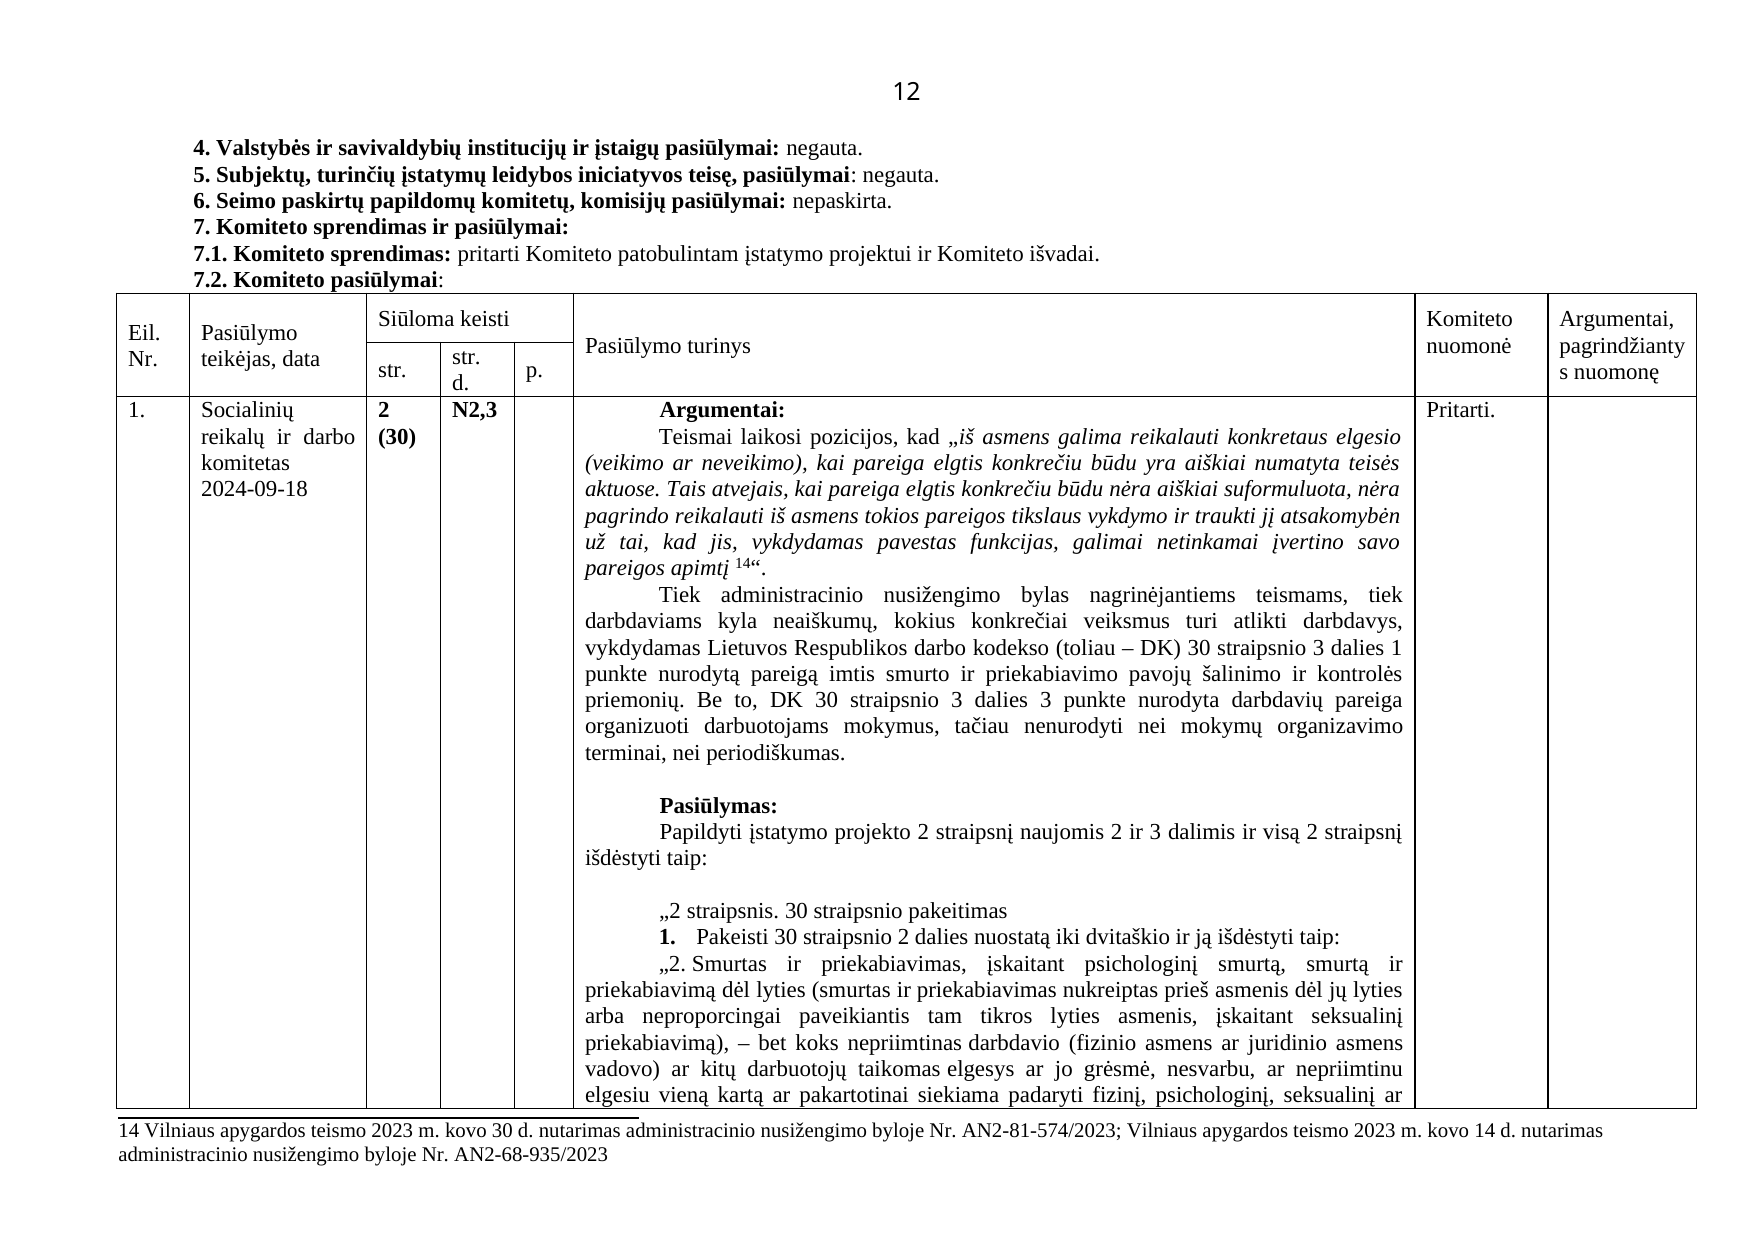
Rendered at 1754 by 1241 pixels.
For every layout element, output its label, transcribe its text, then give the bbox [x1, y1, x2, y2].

subtitle 4. Valstybės ir savivaldybių institucijų ir įstaigų pasiūlymai: negauta. [118, 134, 1695, 161]
table_cell N2,3 [441, 397, 514, 1108]
table_cell str. d. [441, 343, 514, 396]
table_header Pasiūlymo teikėjas, data [190, 294, 366, 396]
table_cell p. [515, 343, 573, 396]
subtitle 5. Subjektų, turinčių įstatymų leidybos iniciatyvos teisę, pasiūlymai: negauta. [118, 161, 1695, 187]
table_cell [515, 397, 573, 1108]
subtitle 6. Seimo paskirtų papildomų komitetų, komisijų pasiūlymai: nepaskirta. [118, 187, 1695, 213]
table_cell Pritarti. [1416, 397, 1547, 1108]
table_cell str. [367, 343, 440, 396]
table_cell 2 (30) [367, 397, 440, 1108]
subtitle 7.2. Komiteto pasiūlymai: [193, 266, 1695, 292]
table_header Eil. Nr. [117, 294, 189, 396]
table_cell Argumentai: Teismai laikosi pozicijos, kad „iš asmens galima reikalauti konkretaus elgesio (veikimo ar neveikimo), kai pareiga elgtis konkrečiu būdu yra aiškiai numatyta teisės aktuose. Tais atvejais, kai pareiga elgtis konkrečiu būdu nėra aiškiai suformuluota, nėra pagrindo reikalauti iš asmens tokios pareigos tikslaus vykdymo ir traukti jį atsakomybėn už tai, kad jis, vykdydamas pavestas funkcijas, galimai netinkamai įvertino savo pareigos apimtį “. Tiek administracinio nusižengimo bylas nagrinėjantiems teismams, tiek darbdaviams kyla neaiškumų, kokius konkrečiai veiksmus turi atlikti darbdavys, vykdydamas Lietuvos Respublikos darbo kodekso (toliau – DK) 30 straipsnio 3 dalies 1 punkte nurodytą pareigą imtis smurto ir priekabiavimo pavojų šalinimo ir kontrolės priemonių. Be to, DK 30 straipsnio 3 dalies 3 punkte nurodyta darbdavių pareiga organizuoti darbuotojams mokymus, tačiau nenurodyti nei mokymų organizavimo terminai, nei periodiškumas. Pasiūlymas: Papildyti įstatymo projekto 2 straipsnį naujomis 2 ir 3 dalimis ir visą 2 straipsnį išdėstyti taip: „2 straipsnis. 30 straipsnio pakeitimas Pakeisti 30 straipsnio 2 dalies nuostatą iki dvitaškio ir ją išdėstyti taip: „2. Smurtas ir priekabiavimas, įskaitant psichologinį smurtą, smurtą ir priekabiavimą dėl lyties (smurtas ir priekabiavimas nukreiptas prieš asmenis dėl jų lyties arba neproporcingai paveikiantis tam tikros lyties asmenis, įskaitant seksualinį priekabiavimą), – bet koks nepriimtinas darbdavio (fizinio asmens ar juridinio asmens vadovo) ar kitų darbuotojų taikomas elgesys ar jo grėsmė, nesvarbu, ar nepriimtinu elgesiu vieną kartą ar pakartotinai siekiama padaryti fizinį, psichologinį, seksualinį ar [574, 397, 1414, 1108]
table_header Komiteto nuomonė [1416, 294, 1547, 396]
table_header Argumentai, pagrindžiantys nuomonę [1549, 294, 1696, 396]
table_header Siūloma keisti [367, 294, 573, 342]
table_cell 1. [117, 397, 189, 1108]
subtitle 7. Komiteto sprendimas ir pasiūlymai: [193, 213, 1695, 240]
table_cell Socialinių reikalų ir darbo komitetas 2024-09-18 [190, 397, 366, 1108]
table_cell [1549, 397, 1696, 1108]
subtitle 7.1. Komiteto sprendimas: pritarti Komiteto patobulintam įstatymo projektui ir Komiteto išvadai. [193, 240, 1695, 266]
table_header Pasiūlymo turinys [574, 294, 1414, 396]
